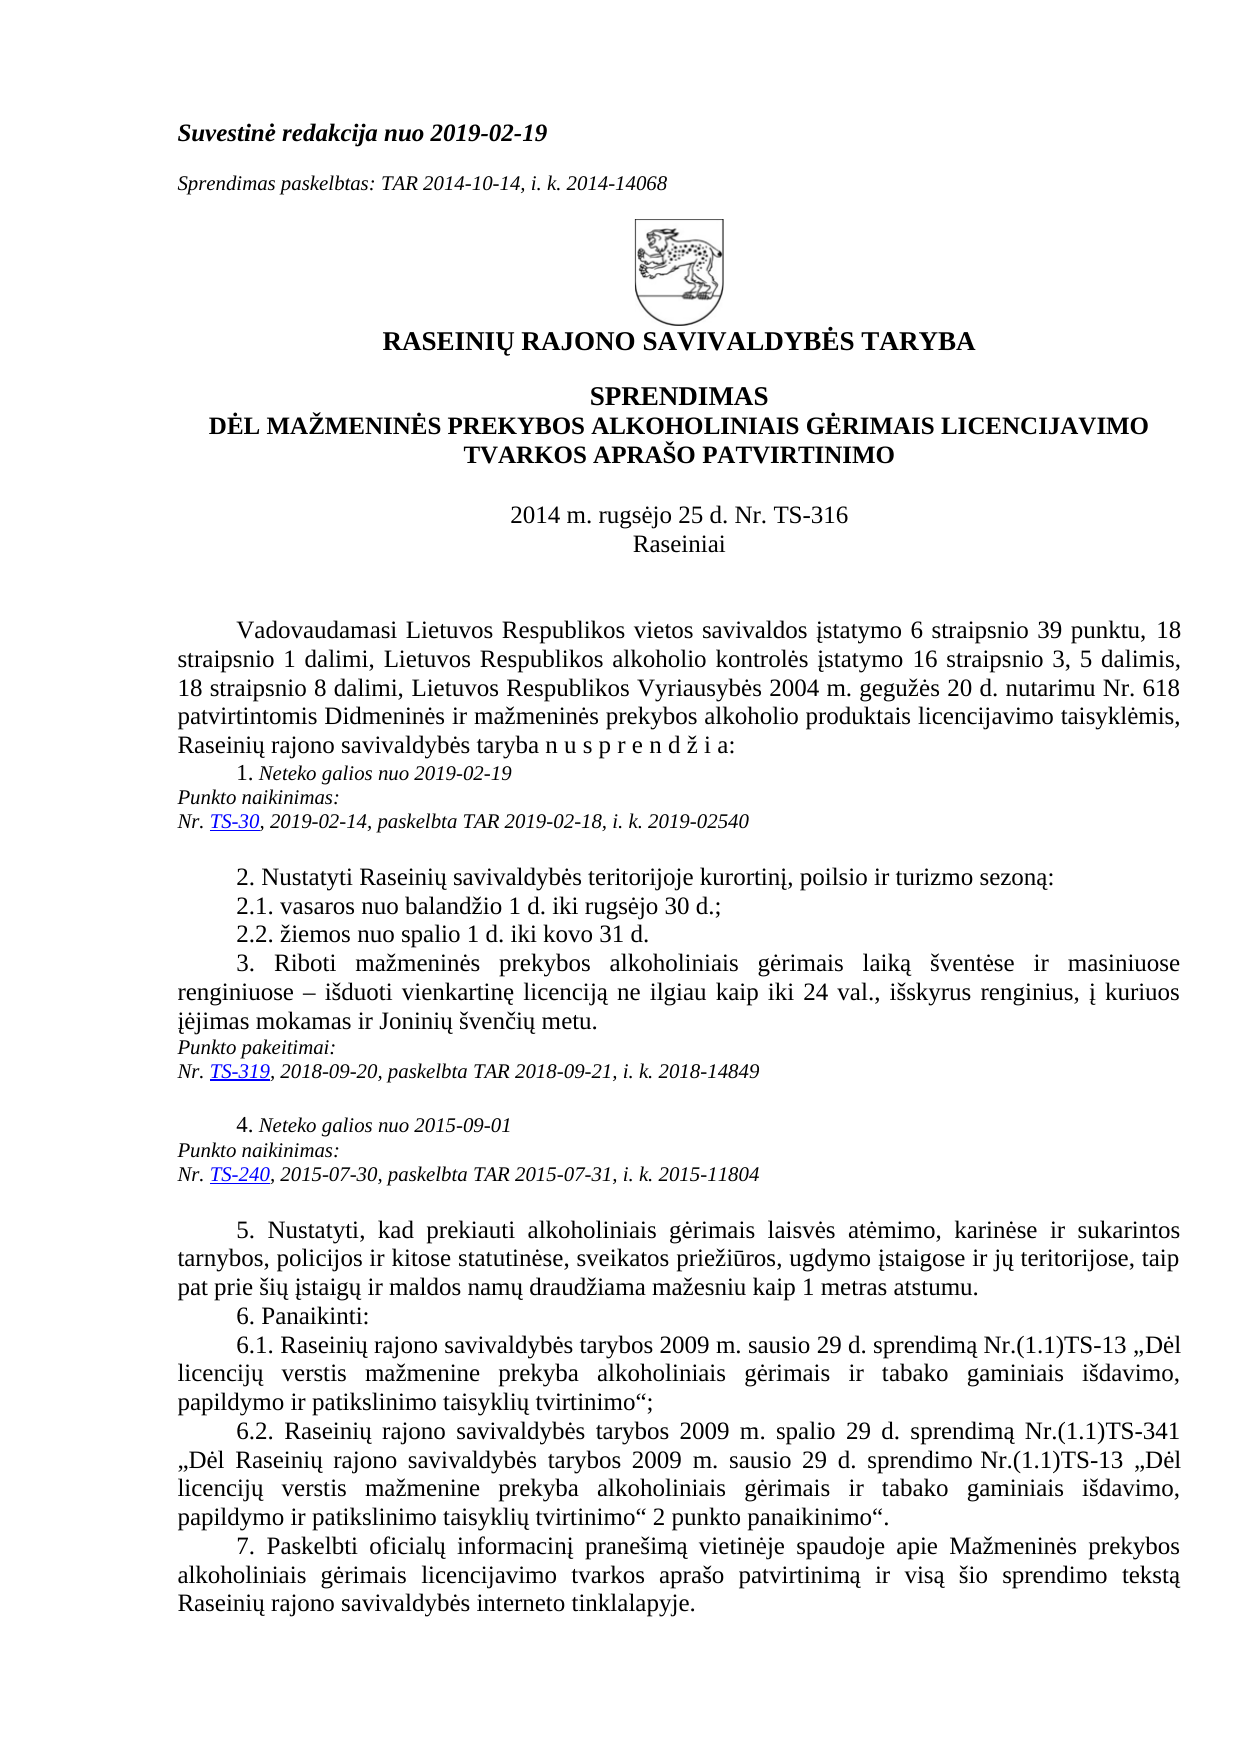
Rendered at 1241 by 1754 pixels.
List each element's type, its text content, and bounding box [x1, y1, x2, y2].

text 6.1. Raseinių rajono savivaldybės tarybos 2009 m. sausio 29 d. sprendimą Nr.(1.1)TS-13 „Dėl licencijų verstis mažmenine prekyba alkoholiniais gėrimais ir tabako gaminiais išdavimo, papildymo ir patikslinimo taisyklių tvirtinimo“; [177, 1330, 1181, 1416]
text Raseiniai [177, 529, 1181, 558]
text 2.1. vasaros nuo balandžio 1 d. iki rugsėjo 30 d.; [177, 891, 1181, 919]
text Nr. TS-30, 2019-02-14, paskelbta TAR 2019-02-18, i. k. 2019-02540 [177, 809, 1181, 833]
text Nr. TS-240, 2015-07-30, paskelbta TAR 2015-07-31, i. k. 2015-11804 [177, 1162, 1181, 1186]
text Punkto naikinimas: [177, 785, 1181, 809]
text 1. Neteko galios nuo 2019-02-19 [177, 759, 1181, 785]
text Punkto naikinimas: [177, 1138, 1181, 1162]
text 6.2. Raseinių rajono savivaldybės tarybos 2009 m. spalio 29 d. sprendimą Nr.(1.1)TS-341 „Dėl Raseinių rajono savivaldybės tarybos 2009 m. sausio 29 d. sprendimo Nr.(1.1)TS-13 „Dėl licencijų verstis mažmenine prekyba alkoholiniais gėrimais ir tabako gaminiais išdavimo, papildymo ir patikslinimo taisyklių tvirtinimo“ 2 punkto panaikinimo“. [177, 1416, 1181, 1531]
text RASEINIŲ RAJONO SAVIVALDYBĖS TARYBA [177, 325, 1181, 356]
text Nr. TS-319, 2018-09-20, paskelbta TAR 2018-09-21, i. k. 2018-14849 [177, 1059, 1181, 1083]
text 2.2. žiemos nuo spalio 1 d. iki kovo 31 d. [177, 919, 1181, 948]
text Vadovaudamasi Lietuvos Respublikos vietos savivaldos įstatymo 6 straipsnio 39 punktu, 18 straipsnio 1 dalimi, Lietuvos Respublikos alkoholio kontrolės įstatymo 16 straipsnio 3, 5 dalimis, 18 straipsnio 8 dalimi, Lietuvos Respublikos Vyriausybės 2004 m. gegužės 20 d. nutarimu Nr. 618 patvirtintomis Didmeninės ir mažmeninės prekybos alkoholio produktais licencijavimo taisyklėmis, Raseinių rajono savivaldybės taryba n u s p r e n d ž i a: [177, 615, 1181, 759]
text Sprendimas paskelbtas: TAR 2014-10-14, i. k. 2014-14068 [177, 171, 1181, 195]
text Dėl mažmeninės prekybos alkoholiNIAIS GĖRIMAIS LICENCIJAVIMO TVARKOS APRAŠO PATVIRTINIMO [177, 411, 1181, 469]
text 4. Neteko galios nuo 2015-09-01 [177, 1111, 1181, 1138]
text 6. Panaikinti: [177, 1301, 1181, 1330]
text SPRENDIMAS [177, 380, 1181, 411]
text 2. Nustatyti Raseinių savivaldybės teritorijoje kurortinį, poilsio ir turizmo sezoną: [177, 862, 1181, 891]
text 3. Riboti mažmeninės prekybos alkoholiniais gėrimais laiką šventėse ir masiniuose renginiuose – išduoti vienkartinę licenciją ne ilgiau kaip iki 24 val., išskyrus renginius, į kuriuos įėjimas mokamas ir Joninių švenčių metu. [177, 948, 1181, 1034]
text Punkto pakeitimai: [177, 1034, 1181, 1059]
text 7. Paskelbti oficialų informacinį pranešimą vietinėje spaudoje apie Mažmeninės prekybos alkoholiniais gėrimais licencijavimo tvarkos aprašo patvirtinimą ir visą šio sprendimo tekstą Raseinių rajono savivaldybės interneto tinklalapyje. [177, 1531, 1181, 1617]
text 5. Nustatyti, kad prekiauti alkoholiniais gėrimais laisvės atėmimo, karinėse ir sukarintos tarnybos, policijos ir kitose statutinėse, sveikatos priežiūros, ugdymo įstaigose ir jų teritorijose, taip pat prie šių įstaigų ir maldos namų draudžiama mažesniu kaip 1 metras atstumu. [177, 1215, 1181, 1301]
text Suvestinė redakcija nuo 2019-02-19 [177, 118, 1181, 147]
text 2014 m. rugsėjo 25 d. Nr. TS-316 [177, 500, 1181, 529]
